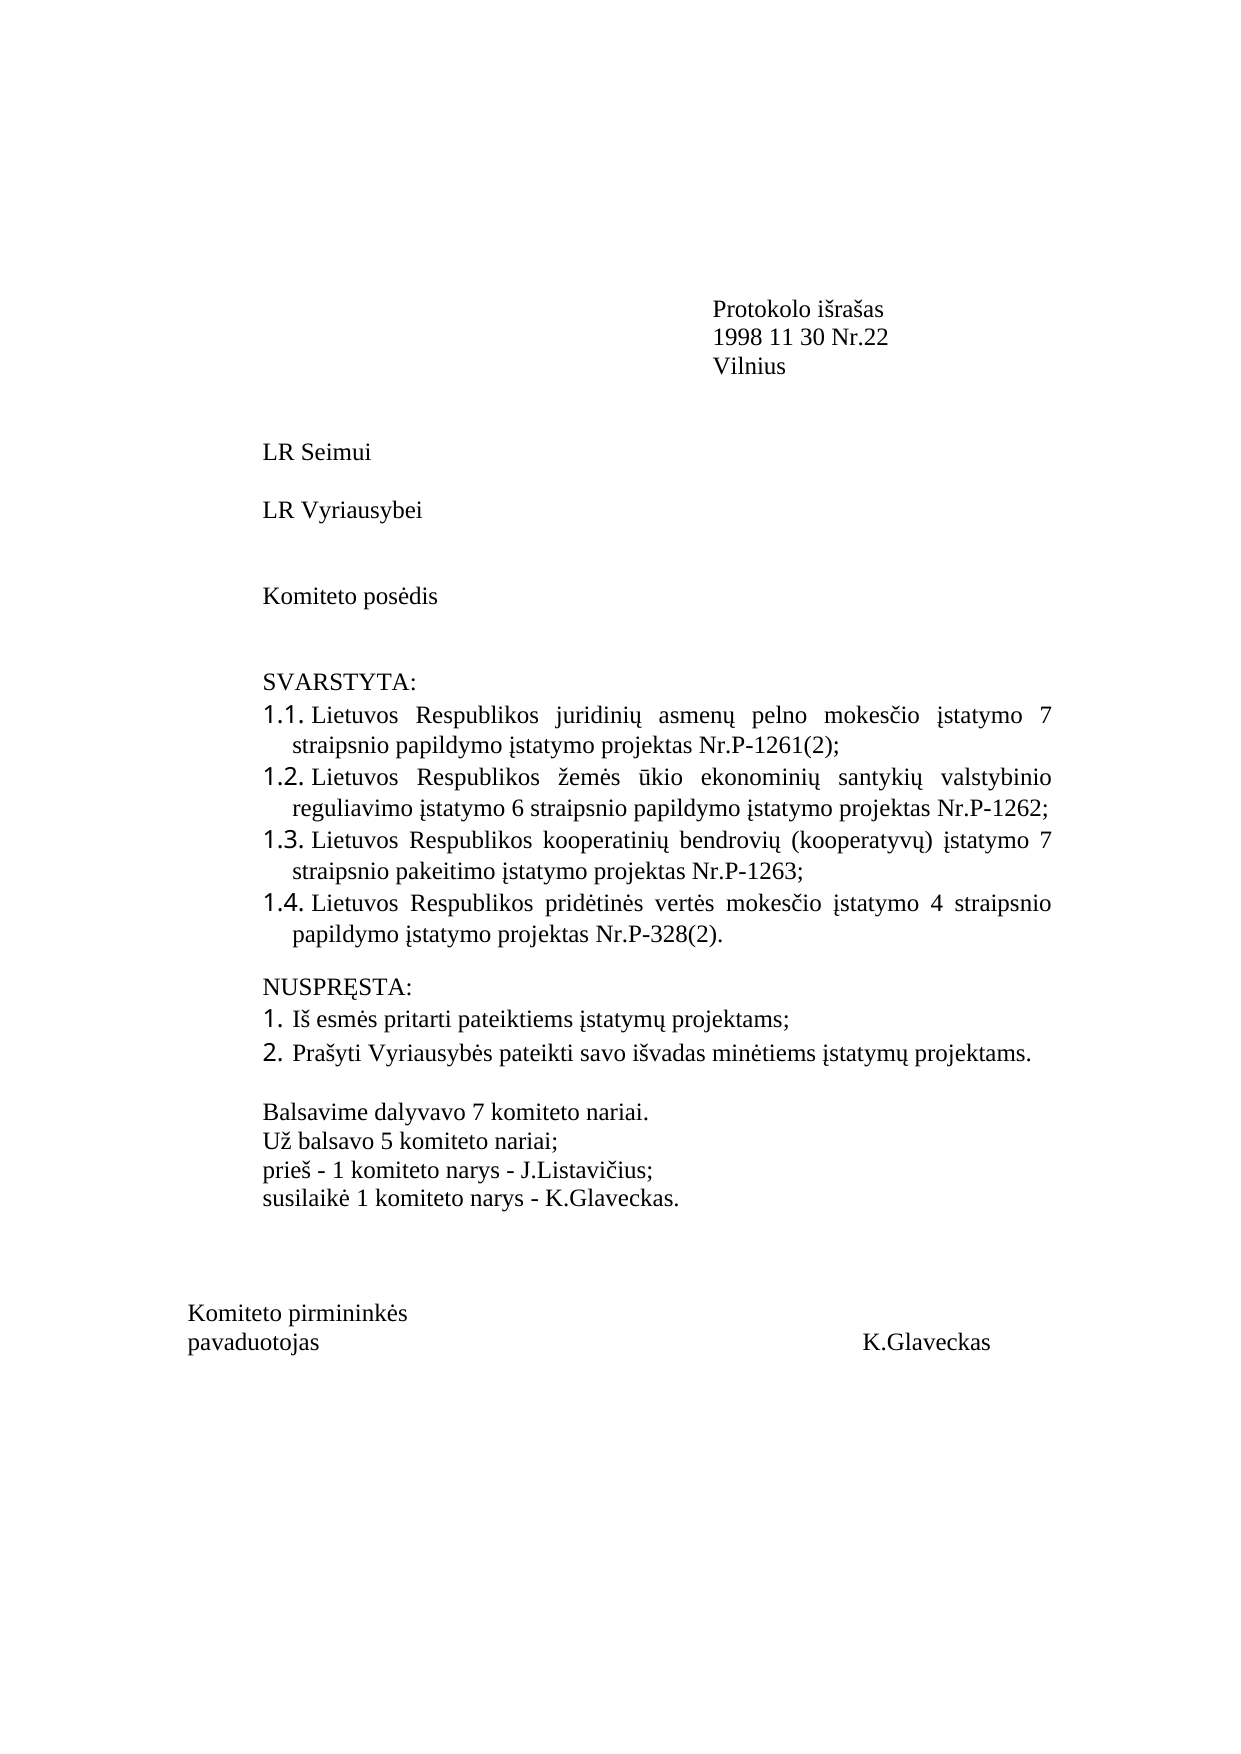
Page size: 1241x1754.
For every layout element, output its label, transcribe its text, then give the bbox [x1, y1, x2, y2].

text Vilnius [187, 351, 1053, 380]
list Lietuvos Respublikos žemės ūkio ekonominių santykių valstybinio reguliavimo įstatymo 6 straipsnio papildymo įstatymo projektas Nr.P-1262; [262, 759, 1053, 822]
list Lietuvos Respublikos pridėtinės vertės mokesčio įstatymo 4 straipsnio papildymo įstatymo projektas Nr.P-328(2). [262, 885, 1053, 947]
text Komiteto posėdis [187, 581, 1053, 610]
text Už balsavo 5 komiteto nariai; [187, 1126, 1053, 1155]
list Lietuvos Respublikos juridinių asmenų pelno mokesčio įstatymo 7 straipsnio papildymo įstatymo projektas Nr.P-1261(2); [262, 696, 1053, 759]
text LR Vyriausybei [187, 495, 1053, 524]
text LR Seimui [187, 437, 1053, 466]
text SVARSTYTA: [187, 667, 1053, 696]
text Balsavime dalyvavo 7 komiteto nariai. [187, 1097, 1053, 1126]
text pavaduotojas K.Glaveckas [187, 1327, 1053, 1356]
list Iš esmės pritarti pateiktiems įstatymų projektams; [262, 1000, 1053, 1034]
list Prašyti Vyriausybės pateikti savo išvadas minėtiems įstatymų projektams. [262, 1034, 1053, 1068]
text Komiteto pirmininkės [187, 1298, 1053, 1327]
list Lietuvos Respublikos kooperatinių bendrovių (kooperatyvų) įstatymo 7 straipsnio pakeitimo įstatymo projektas Nr.P-1263; [262, 822, 1053, 885]
text NUSPRĘSTA: [187, 972, 1053, 1000]
text 1998 11 30 Nr.22 [187, 322, 1053, 351]
text susilaikė 1 komiteto narys - K.Glaveckas. [187, 1183, 1053, 1212]
text Protokolo išrašas [187, 294, 1053, 322]
text prieš - 1 komiteto narys - J.Listavičius; [187, 1155, 1053, 1183]
